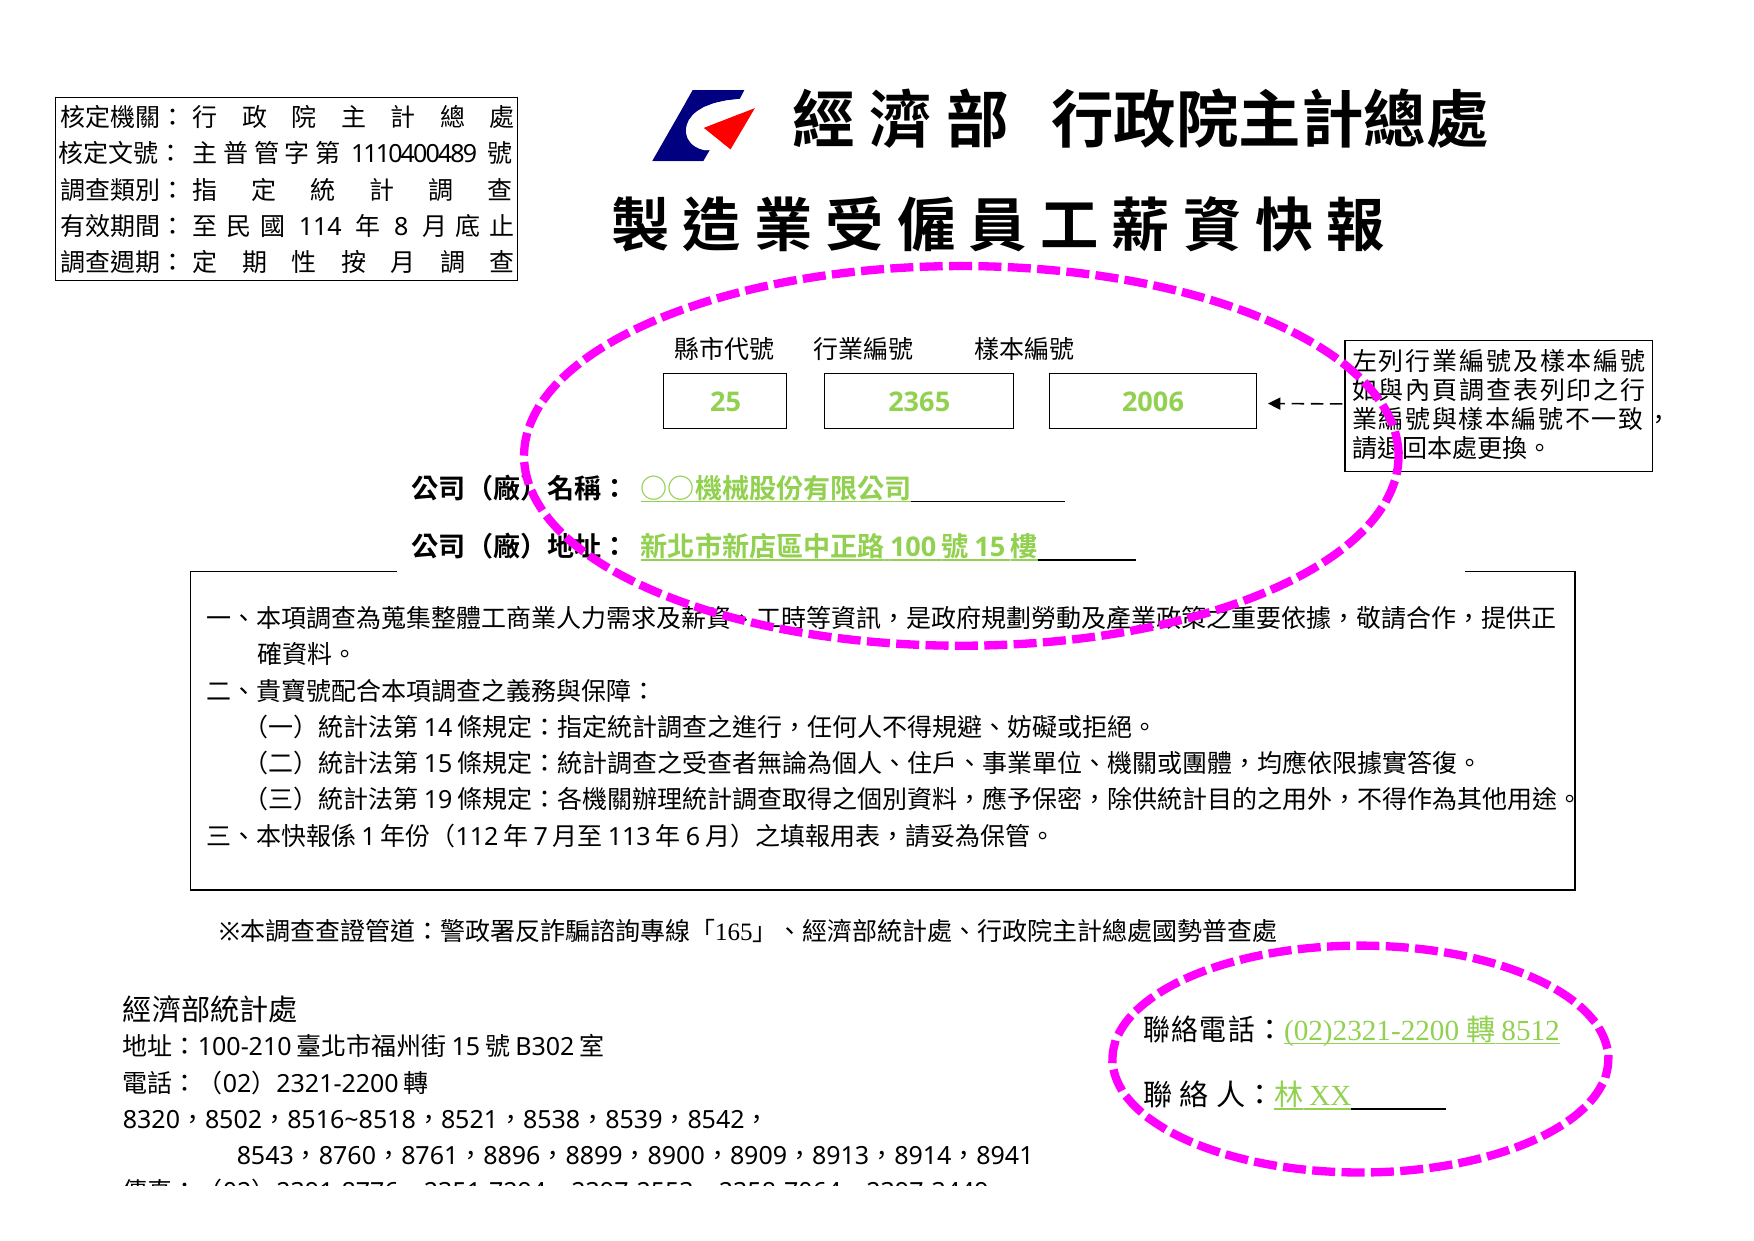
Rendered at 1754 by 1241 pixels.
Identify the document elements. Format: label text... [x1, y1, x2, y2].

table_header 25 [664, 374, 786, 428]
text 製 造 業 受 僱 員 工 薪 資 快 報 [580, 179, 1638, 264]
text 8543，8760，8761，8896，8899，8900，8909，8913，8914，8941 [123, 1136, 1068, 1172]
table_header 2006 [1050, 374, 1256, 428]
table_cell 有效期間： [56, 206, 190, 243]
text （一）統計法第14條規定：指定統計調查之進行，任何人不得規避、妨礙或拒絕。 [244, 707, 1559, 744]
text 地址：100-210臺北市福州街15號B302室 [123, 1027, 1068, 1063]
text 三、本快報係1年份（112年7月至113年6月）之填報用表，請妥為保管。 [206, 816, 1559, 852]
text 電話：（02）2321-2200轉8320，8502，8516~8518，8521，8538，8539，8542， [123, 1063, 1068, 1136]
text 左列行業編號及樣本編號如與內頁調查表列印之行業編號與樣本編號不一致，請退回本處更換。 [1352, 347, 1646, 464]
table_header [1014, 373, 1049, 428]
text （三）統計法第19條規定：各機關辦理統計調查取得之個別資料，應予保密，除供統計目的之用外，不得作為其他用途。 [244, 780, 1559, 816]
text 聯絡人：林XX [1143, 1069, 1581, 1114]
table_header [787, 373, 824, 428]
text 經濟部統計處 [123, 993, 1068, 1027]
text 公司（廠）地址： 新北市新店區中正路100號15樓 [560, 525, 1450, 564]
table_cell 核定文號： [56, 134, 190, 170]
text 縣市代號 行業編號 樣本編號 [412, 329, 1450, 365]
text 二、貴寶號配合本項調查之義務與保障： [206, 671, 1559, 707]
text （二）統計法第15條規定：統計調查之受查者無論為個人、住戶、事業單位、機關或團體，均應依限據實答復。 [244, 744, 1559, 780]
text 公司（廠）名稱： ○○機械股份有限公司 [529, 467, 1450, 506]
table_header 核定機關： [56, 98, 190, 134]
text ※本調查查證管道：警政署反詐騙諮詢專線「165」、經濟部統計處、行政院主計總處國勢普查處 [219, 911, 1543, 947]
table_cell 指定統計調查 [190, 170, 517, 206]
table_cell 調查週期： [56, 243, 190, 279]
text 一、本項調查為蒐集整體工商業人力需求及薪資、工時等資訊，是政府規劃勞動及產業政策之重要依據，敬請合作，提供正確資料。 [206, 599, 1559, 671]
table_header [400, 373, 663, 428]
table_header 行政院主計總處 [190, 98, 517, 134]
table_cell 定期性按月調查 [190, 243, 517, 279]
text 公司（廠）名稱： ○○機械股份有限公司 [412, 467, 534, 506]
text 傳真：（02）2391-8776，2351-7294，2397-2553，2358-7064，2397-3449 [123, 1172, 1068, 1185]
table_cell 主普管字第1110400489號 [190, 134, 517, 170]
text 聯絡電話：(02)2321-2200 轉8512 [1143, 1004, 1581, 1050]
table_header 2365 [825, 374, 1013, 428]
table_cell 至民國114年8月底止 [190, 206, 517, 243]
table_cell 調查類別： [56, 170, 190, 206]
text 公司（廠）地址： 新北市新店區中正路100號15樓 [412, 525, 592, 564]
text 經 濟 部 行政院主計總處 [793, 70, 1666, 161]
